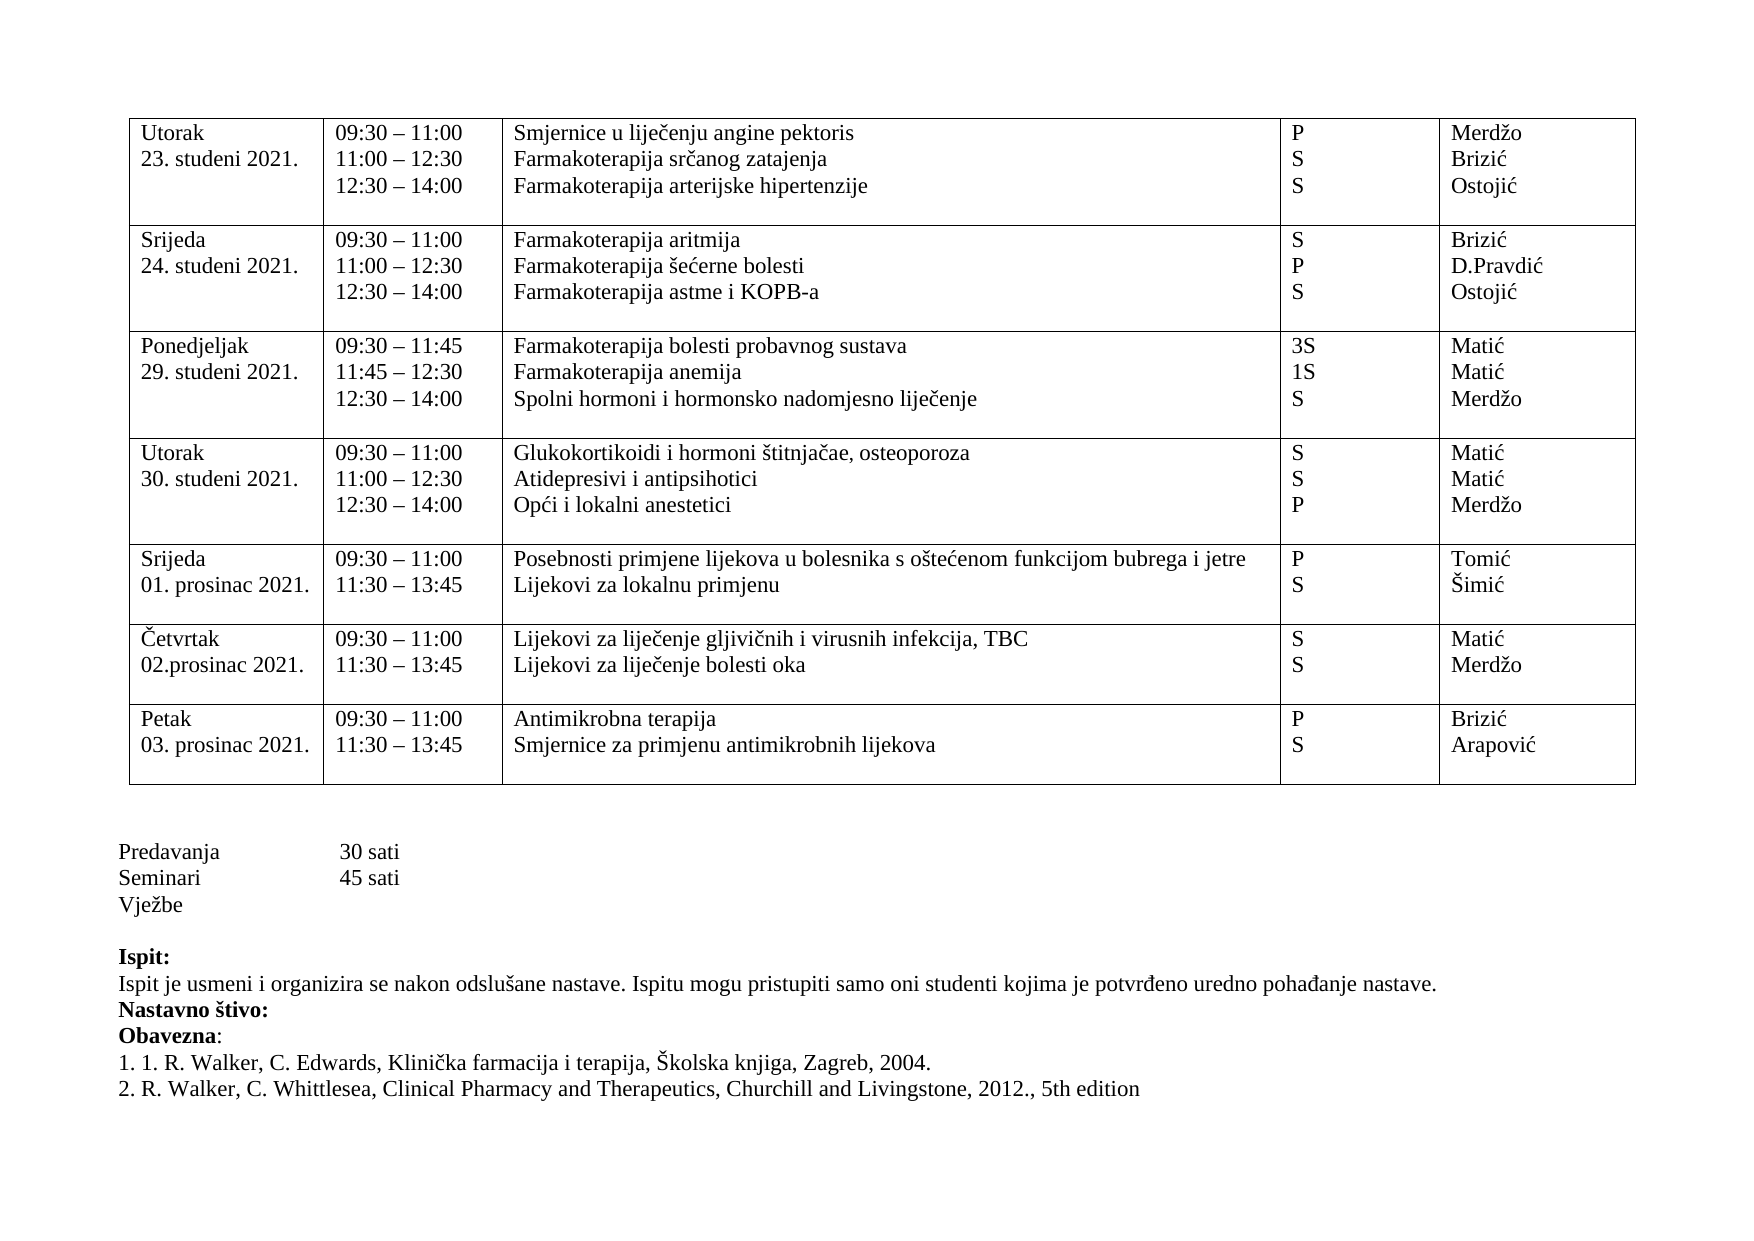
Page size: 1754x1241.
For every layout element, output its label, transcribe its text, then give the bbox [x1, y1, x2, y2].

table_cell S P S [1281, 226, 1439, 331]
table_cell Matić Matić Merdžo [1440, 332, 1635, 437]
text Seminari 45 sati [118, 864, 1636, 891]
table_cell 09:30 – 11:00 11:30 – 13:45 [324, 705, 502, 784]
table_cell 09:30 – 11:00 11:00 – 12:30 12:30 – 14:00 [324, 119, 502, 224]
table_cell P S [1281, 705, 1439, 784]
table_cell Posebnosti primjene lijekova u bolesnika s oštećenom funkcijom bubrega i jetre Lijekovi za lokalnu primjenu [503, 545, 1280, 624]
text Predavanja 30 sati [118, 838, 1636, 864]
table_cell Matić Matić Merdžo [1440, 439, 1635, 544]
text 1. 1. R. Walker, C. Edwards, Klinička farmacija i terapija, Školska knjiga, Zagreb, 2004. [118, 1049, 1636, 1075]
table_cell Farmakoterapija bolesti probavnog sustava Farmakoterapija anemija Spolni hormoni i hormonsko nadomjesno liječenje [503, 332, 1280, 437]
table_cell S S [1281, 625, 1439, 704]
text Obavezna: [118, 1022, 1636, 1049]
text 2. R. Walker, C. Whittlesea, Clinical Pharmacy and Therapeutics, Churchill and Livingstone, 2012., 5th edition [118, 1075, 1636, 1102]
table_cell Utorak 23. studeni 2021. [130, 119, 323, 224]
table_cell Utorak 30. studeni 2021. [130, 439, 323, 544]
table_cell 09:30 – 11:00 11:30 – 13:45 [324, 545, 502, 624]
table_cell Lijekovi za liječenje gljivičnih i virusnih infekcija, TBC Lijekovi za liječenje bolesti oka [503, 625, 1280, 704]
table_cell S S P [1281, 439, 1439, 544]
text Ispit je usmeni i organizira se nakon odslušane nastave. Ispitu mogu pristupiti samo oni studenti kojima je potvrđeno uredno pohađanje nastave. [118, 970, 1636, 996]
table_cell Tomić Šimić [1440, 545, 1635, 624]
table_cell 09:30 – 11:45 11:45 – 12:30 12:30 – 14:00 [324, 332, 502, 437]
table_cell P S [1281, 545, 1439, 624]
table_cell Brizić Arapović [1440, 705, 1635, 784]
table_cell 09:30 – 11:00 11:00 – 12:30 12:30 – 14:00 [324, 226, 502, 331]
table_cell Matić Merdžo [1440, 625, 1635, 704]
table_cell 09:30 – 11:00 11:30 – 13:45 [324, 625, 502, 704]
table_cell Srijeda 24. studeni 2021. [130, 226, 323, 331]
table_cell Antimikrobna terapija Smjernice za primjenu antimikrobnih lijekova [503, 705, 1280, 784]
text Vježbe [118, 891, 1636, 917]
text Nastavno štivo: [118, 996, 1636, 1022]
table_cell Merdžo Brizić Ostojić [1440, 119, 1635, 224]
table_cell Ponedjeljak 29. studeni 2021. [130, 332, 323, 437]
table_cell Srijeda 01. prosinac 2021. [130, 545, 323, 624]
table_cell Glukokortikoidi i hormoni štitnjačae, osteoporoza Atidepresivi i antipsihotici Opći i lokalni anestetici [503, 439, 1280, 544]
text Ispit: [118, 943, 1636, 970]
table_cell 3S 1S S [1281, 332, 1439, 437]
table_cell Brizić D.Pravdić Ostojić [1440, 226, 1635, 331]
table_cell Smjernice u liječenju angine pektoris Farmakoterapija srčanog zatajenja Farmakoterapija arterijske hipertenzije [503, 119, 1280, 224]
table_cell Petak 03. prosinac 2021. [130, 705, 323, 784]
table_cell P S S [1281, 119, 1439, 224]
table_cell Četvrtak 02.prosinac 2021. [130, 625, 323, 704]
table_cell Farmakoterapija aritmija Farmakoterapija šećerne bolesti Farmakoterapija astme i KOPB-a [503, 226, 1280, 331]
table_cell 09:30 – 11:00 11:00 – 12:30 12:30 – 14:00 [324, 439, 502, 544]
